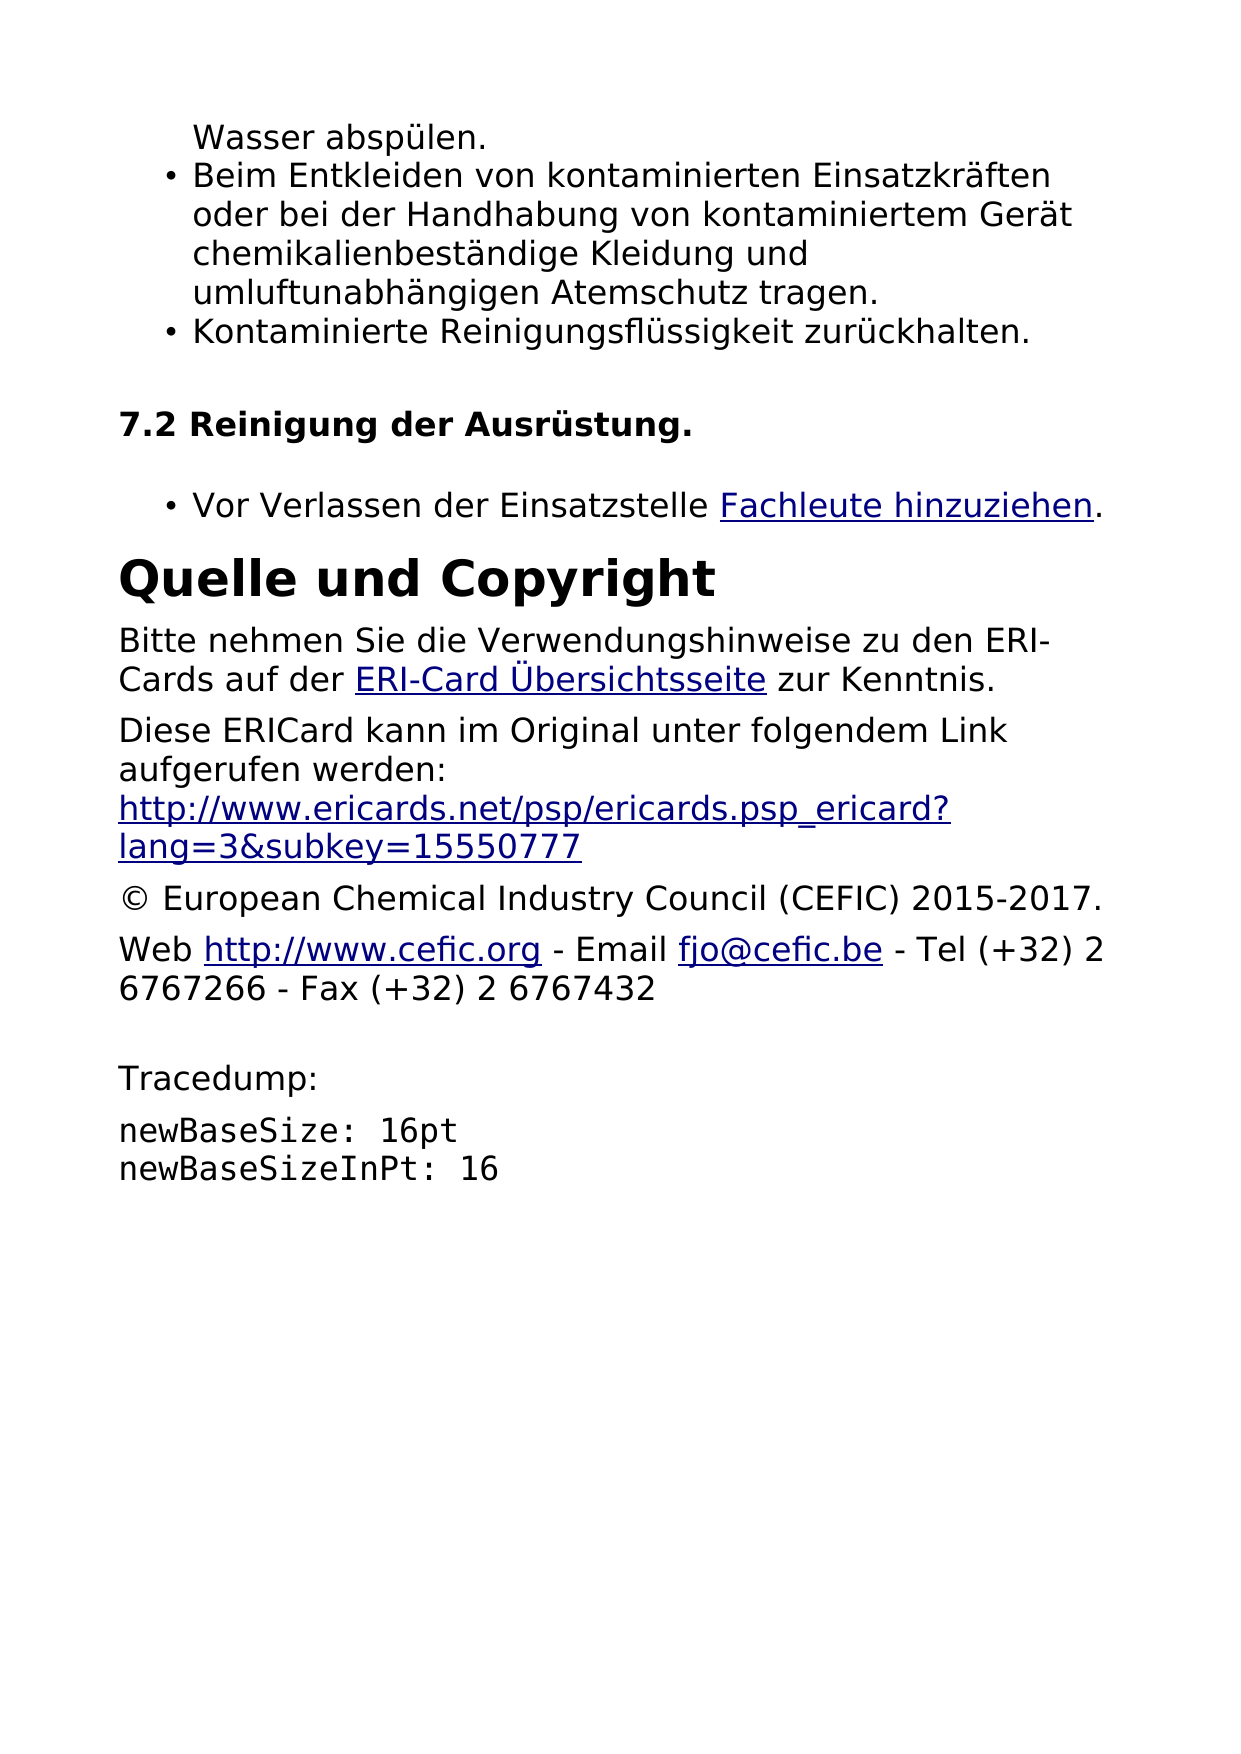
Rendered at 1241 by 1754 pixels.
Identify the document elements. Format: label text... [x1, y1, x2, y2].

text Bitte nehmen Sie die Verwendungshinweise zu den ERI-Cards auf der ERI-Card Übersichtsseite zur Kenntnis. [118, 621, 1122, 699]
text Diese ERICard kann im Original unter folgendem Link aufgerufen werden: http://www.ericards.net/psp/ericards.psp_ericard?lang=3&subkey=15550777 [118, 711, 1122, 867]
text Tracedump: [118, 1021, 1122, 1098]
list Kontaminierte Reinigungsflüssigkeit zurückhalten. [177, 312, 1122, 351]
list Beim Entkleiden von kontaminierten Einsatzkräften oder bei der Handhabung von kontaminiertem Gerät chemikalienbeständige Kleidung und umluftunabhängigen Atemschutz tragen. [177, 157, 1122, 312]
subtitle Quelle und Copyright [118, 550, 1122, 609]
list Vor Verlassen der Einsatzstelle Fachleute hinzuziehen. [177, 487, 1122, 525]
text Web http://www.cefic.org - Email fjo@cefic.be - Tel (+32) 2 6767266 - Fax (+32) 2 6767432 [118, 931, 1122, 1008]
subtitle 7.2 Reinigung der Ausrüstung. [118, 406, 1122, 444]
list Wasser abspülen. [177, 118, 1122, 157]
text newBaseSize: 16pt newBaseSizeInPt: 16 [118, 1111, 1122, 1189]
text © European Chemical Industry Council (CEFIC) 2015-2017. [118, 879, 1122, 918]
